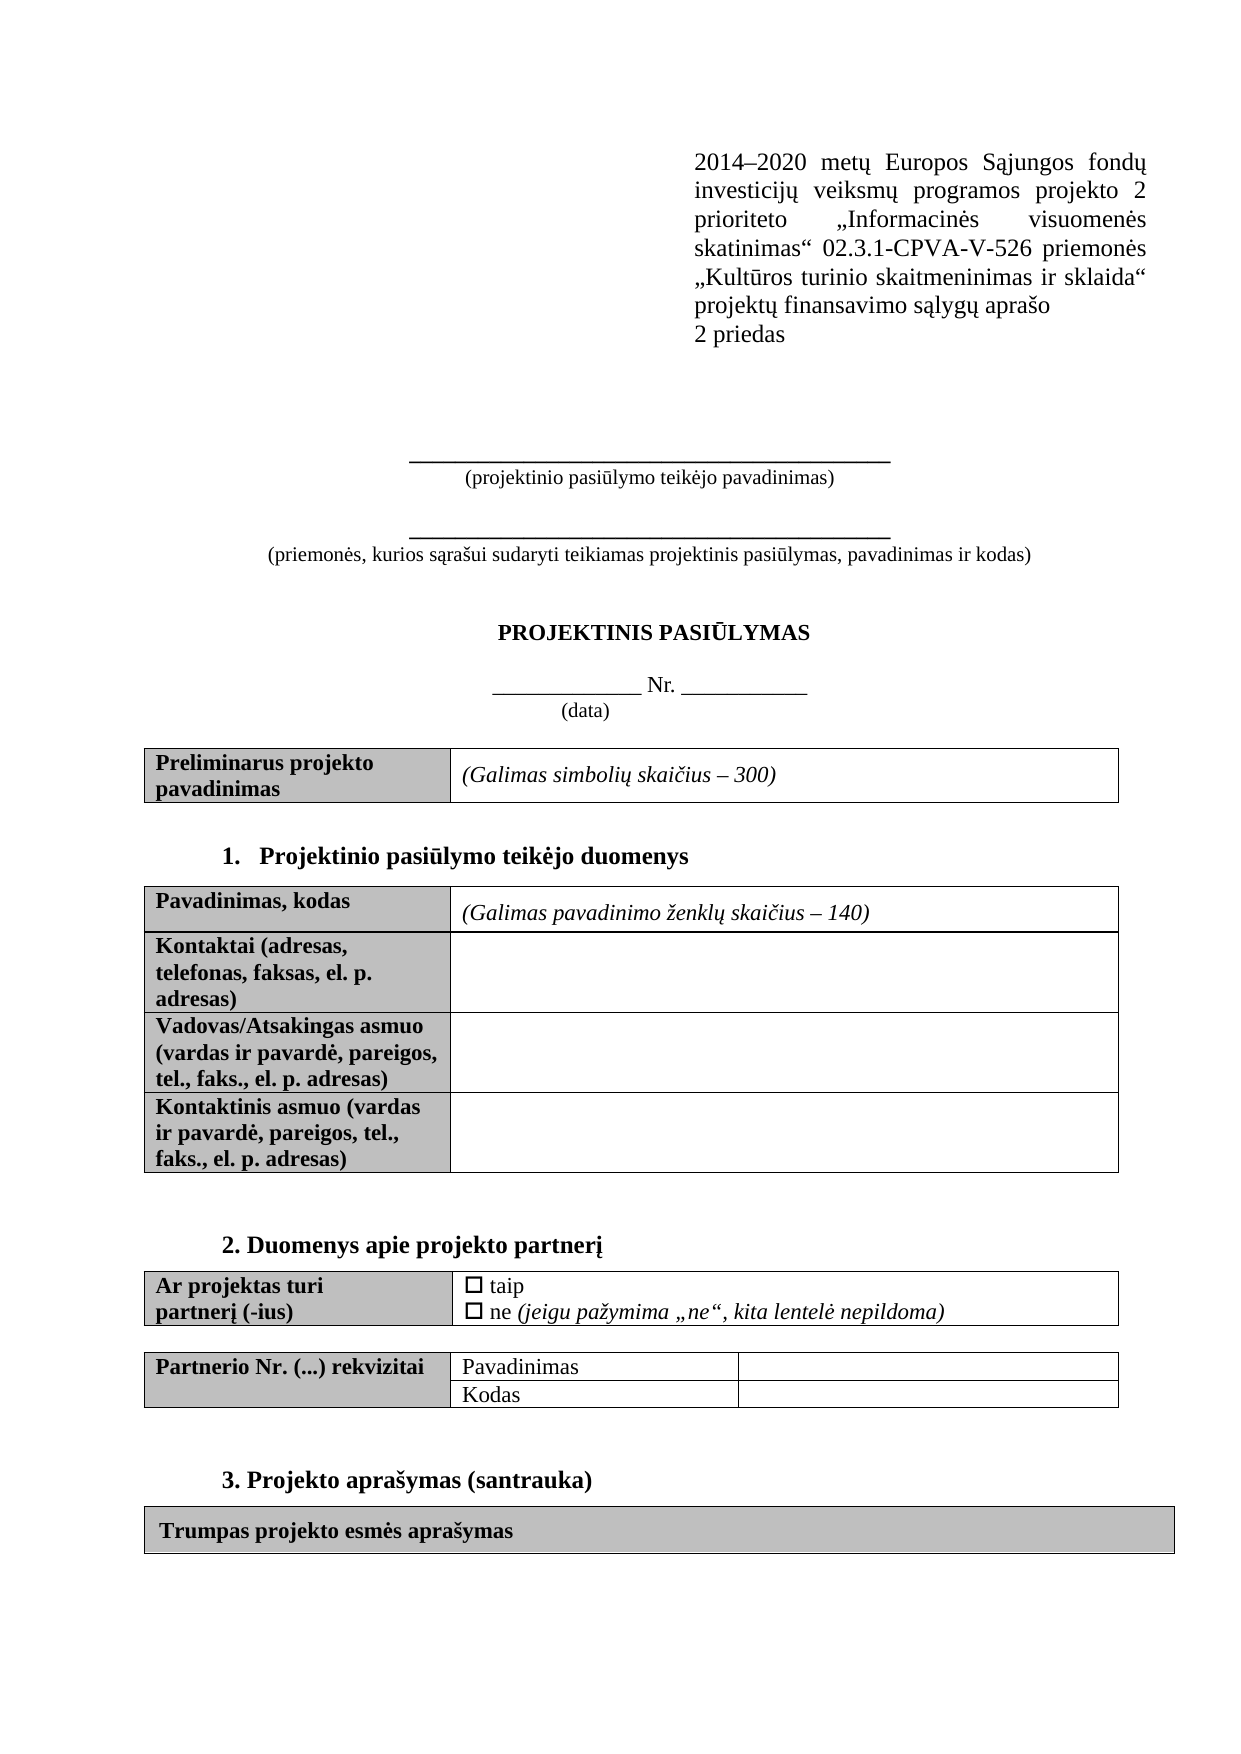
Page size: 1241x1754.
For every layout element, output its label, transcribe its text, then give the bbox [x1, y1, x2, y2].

text _____________ Nr. ___________ [148, 671, 1152, 698]
text 3. Projekto aprašymas (santrauka) [148, 1466, 1152, 1494]
table_header Trumpas projekto esmės aprašymas [145, 1507, 1174, 1552]
table_cell Kontaktinis asmuo (vardas ir pavardė, pareigos, tel., faks., el. p. adresas) [145, 1093, 450, 1172]
text 2014–2020 metų Europos Sąjungos fondų investicijų veiksmų programos projekto 2 prioriteto „Informacinės visuomenės skatinimas“ 02.3.1-CPVA-V-526 priemonės „Kultūros turinio skaitmeninimas ir sklaida“ projektų finansavimo sąlygų aprašo [694, 147, 1146, 319]
text __________________________________________ [148, 515, 1152, 542]
table_cell Kontaktai (adresas, telefonas, faksas, el. p. adresas) [145, 933, 450, 1012]
table_header Ar projektas turi partnerį (-ius) [145, 1272, 452, 1325]
text (data) [517, 698, 1152, 722]
table_header Partnerio Nr. (...) rekvizitai [145, 1353, 450, 1407]
table_cell Kodas [451, 1381, 738, 1407]
table_cell [739, 1381, 1118, 1407]
table_header Pavadinimas [451, 1353, 738, 1379]
table_header [739, 1353, 1118, 1379]
table_header (Galimas simbolių skaičius – 300) [451, 749, 1118, 802]
table_cell [451, 1093, 1118, 1172]
text __________________________________________ [148, 439, 1152, 465]
table_cell [451, 933, 1118, 1012]
table_cell Vadovas/Atsakingas asmuo (vardas ir pavardė, pareigos, tel., faks., el. p. adresas) [145, 1013, 450, 1092]
text 2 priedas [694, 319, 1147, 348]
text 2. Duomenys apie projekto partnerį [222, 1230, 1152, 1259]
table_cell [451, 1013, 1118, 1092]
text (projektinio pasiūlymo teikėjo pavadinimas) [148, 465, 1152, 489]
text PROJEKTINIS PASIŪLYMAS [148, 618, 1160, 645]
text 1. Projektinio pasiūlymo teikėjo duomenys [222, 841, 1152, 870]
table_header  taip  ne (jeigu pažymima „ne“, kita lentelė nepildoma) [453, 1272, 1118, 1325]
table_header Pavadinimas, kodas [145, 887, 450, 931]
table_header (Galimas pavadinimo ženklų skaičius – 140) [451, 887, 1118, 931]
table_header Preliminarus projekto pavadinimas [145, 749, 450, 802]
text (priemonės, kurios sąrašui sudaryti teikiamas projektinis pasiūlymas, pavadinimas ir kodas) [148, 542, 1152, 566]
